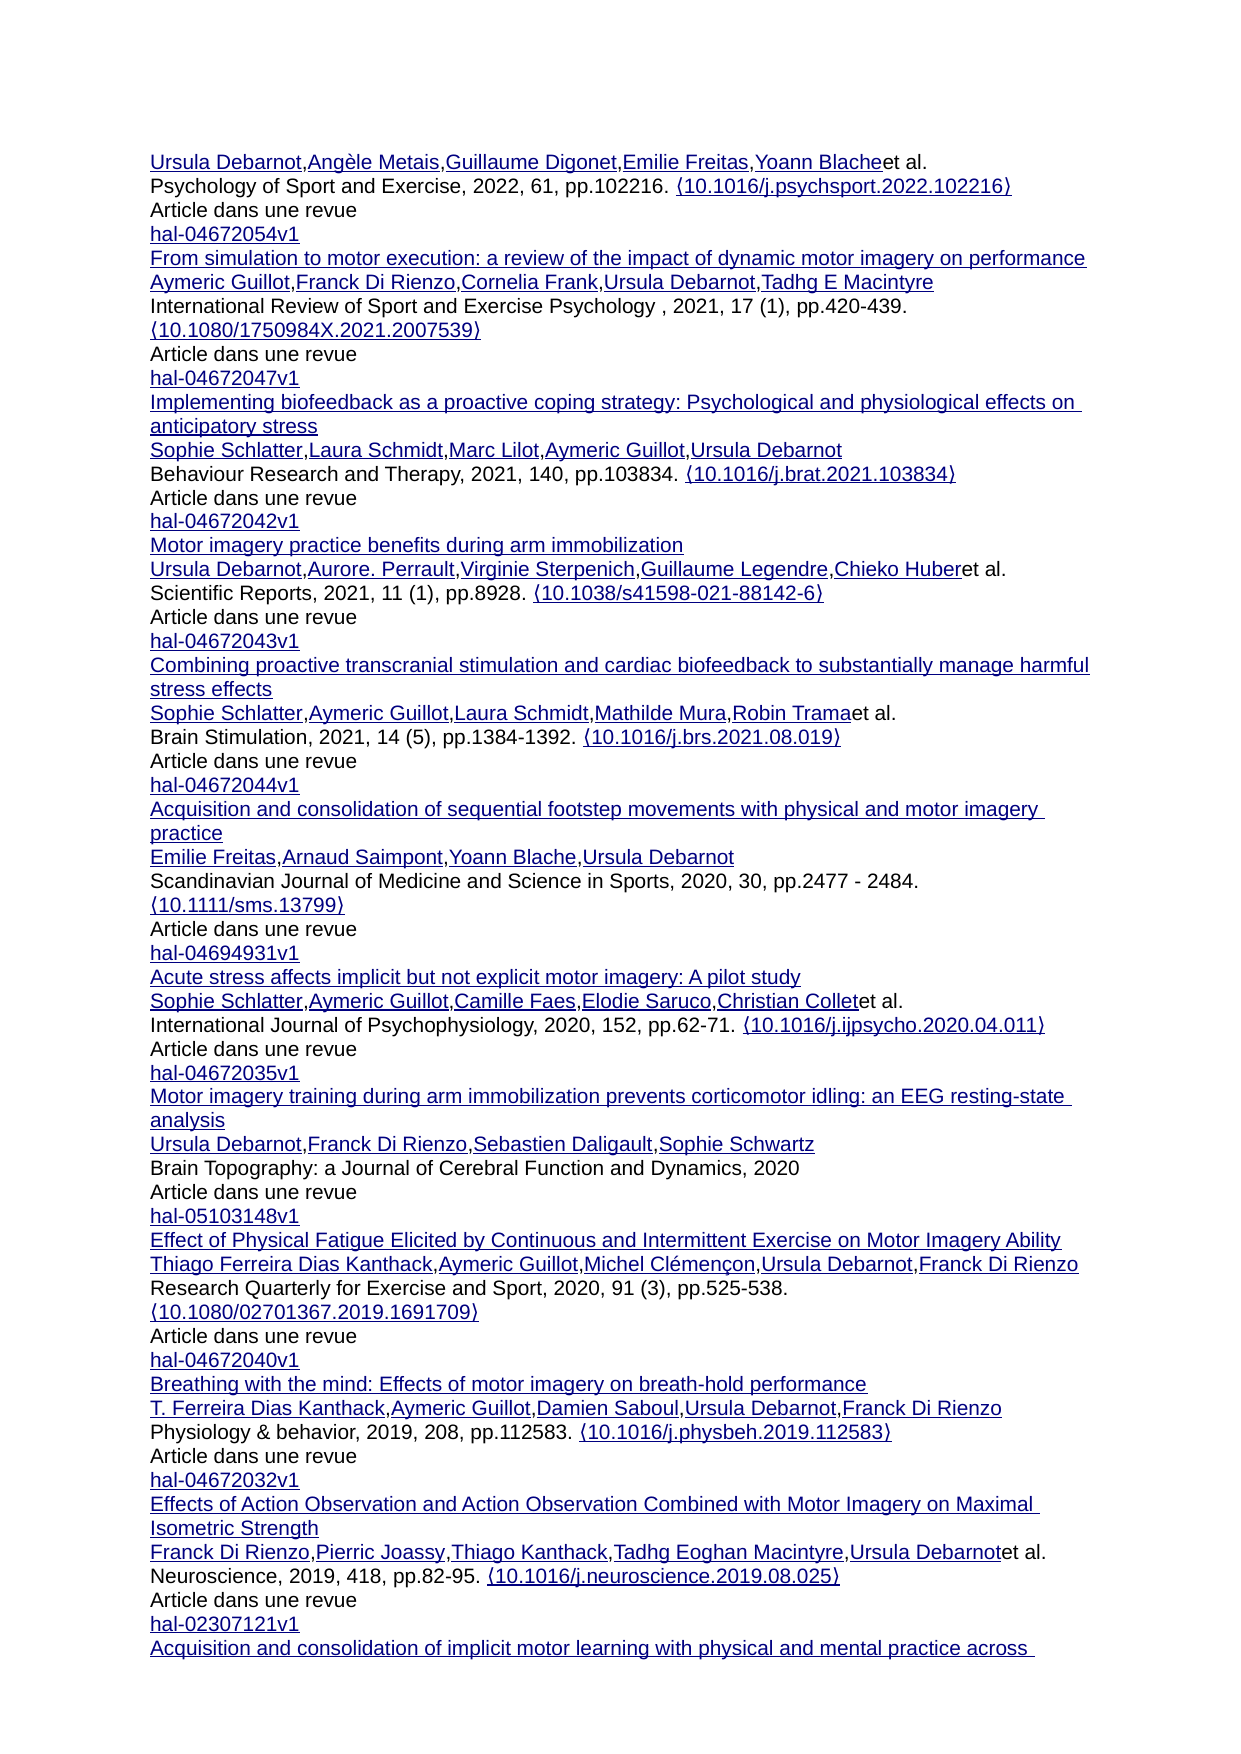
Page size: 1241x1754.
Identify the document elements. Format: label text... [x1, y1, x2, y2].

table_cell Ursula Debarnot,Angèle Metais,Guillaume Digonet,Emilie Freitas,Yoann Blacheet al. Psychology of Sport and Exercise, 2022, 61, pp.102216. ⟨10.1016/j.psychsport.2022.102216⟩ Article dans une revue hal-04672054v1 [150, 150, 1090, 246]
table_cell From simulation to motor execution: a review of the impact of dynamic motor imagery on performance Aymeric Guillot,Franck Di Rienzo,Cornelia Frank,Ursula Debarnot,Tadhg E Macintyre International Review of Sport and Exercise Psychology , 2021, 17 (1), pp.420-439. ⟨10.1080/1750984X.2021.2007539⟩ Article dans une revue hal-04672047v1 [150, 246, 1090, 389]
table_cell Acute stress affects implicit but not explicit motor imagery: A pilot study Sophie Schlatter,Aymeric Guillot,Camille Faes,Elodie Saruco,Christian Colletet al. International Journal of Psychophysiology, 2020, 152, pp.62-71. ⟨10.1016/j.ijpsycho.2020.04.011⟩ Article dans une revue hal-04672035v1 [150, 965, 1090, 1084]
table_cell Breathing with the mind: Effects of motor imagery on breath-hold performance T. Ferreira Dias Kanthack,Aymeric Guillot,Damien Saboul,Ursula Debarnot,Franck Di Rienzo Physiology & behavior, 2019, 208, pp.112583. ⟨10.1016/j.physbeh.2019.112583⟩ Article dans une revue hal-04672032v1 [150, 1372, 1090, 1492]
table_cell Motor imagery training during arm immobilization prevents corticomotor idling: an EEG resting-state analysis Ursula Debarnot,Franck Di Rienzo,Sebastien Daligault,Sophie Schwartz Brain Topography: a Journal of Cerebral Function and Dynamics, 2020 Article dans une revue hal-05103148v1 [150, 1084, 1090, 1228]
table_cell Effects of Action Observation and Action Observation Combined with Motor Imagery on Maximal Isometric Strength Franck Di Rienzo,Pierric Joassy,Thiago Kanthack,Tadhg Eoghan Macintyre,Ursula Debarnotet al. Neuroscience, 2019, 418, pp.82-95. ⟨10.1016/j.neuroscience.2019.08.025⟩ Article dans une revue hal-02307121v1 [150, 1492, 1090, 1635]
table_cell Effect of Physical Fatigue Elicited by Continuous and Intermittent Exercise on Motor Imagery Ability Thiago Ferreira Dias Kanthack,Aymeric Guillot,Michel Clémençon,Ursula Debarnot,Franck Di Rienzo Research Quarterly for Exercise and Sport, 2020, 91 (3), pp.525-538. ⟨10.1080/02701367.2019.1691709⟩ Article dans une revue hal-04672040v1 [150, 1228, 1090, 1372]
table_cell Combining proactive transcranial stimulation and cardiac biofeedback to substantially manage harmful [150, 653, 1090, 674]
table_cell Motor imagery practice benefits during arm immobilization Ursula Debarnot,Aurore. Perrault,Virginie Sterpenich,Guillaume Legendre,Chieko Huberet al. Scientific Reports, 2021, 11 (1), pp.8928. ⟨10.1038/s41598-021-88142-6⟩ Article dans une revue hal-04672043v1 [150, 533, 1090, 653]
table_cell Implementing biofeedback as a proactive coping strategy: Psychological and physiological effects on anticipatory stress Sophie Schlatter,Laura Schmidt,Marc Lilot,Aymeric Guillot,Ursula Debarnot Behaviour Research and Therapy, 2021, 140, pp.103834. ⟨10.1016/j.brat.2021.103834⟩ Article dans une revue hal-04672042v1 [150, 390, 1090, 533]
table_cell Acquisition and consolidation of implicit motor learning with physical and mental practice across [150, 1635, 1090, 1659]
table_cell stress effects Sophie Schlatter,Aymeric Guillot,Laura Schmidt,Mathilde Mura,Robin Tramaet al. Brain Stimulation, 2021, 14 (5), pp.1384-1392. ⟨10.1016/j.brs.2021.08.019⟩ Article dans une revue hal-04672044v1 [150, 675, 1090, 797]
table_cell Acquisition and consolidation of sequential footstep movements with physical and motor imagery practice Emilie Freitas,Arnaud Saimpont,Yoann Blache,Ursula Debarnot Scandinavian Journal of Medicine and Science in Sports, 2020, 30, pp.2477 - 2484. ⟨10.1111/sms.13799⟩ Article dans une revue hal-04694931v1 [150, 797, 1090, 964]
